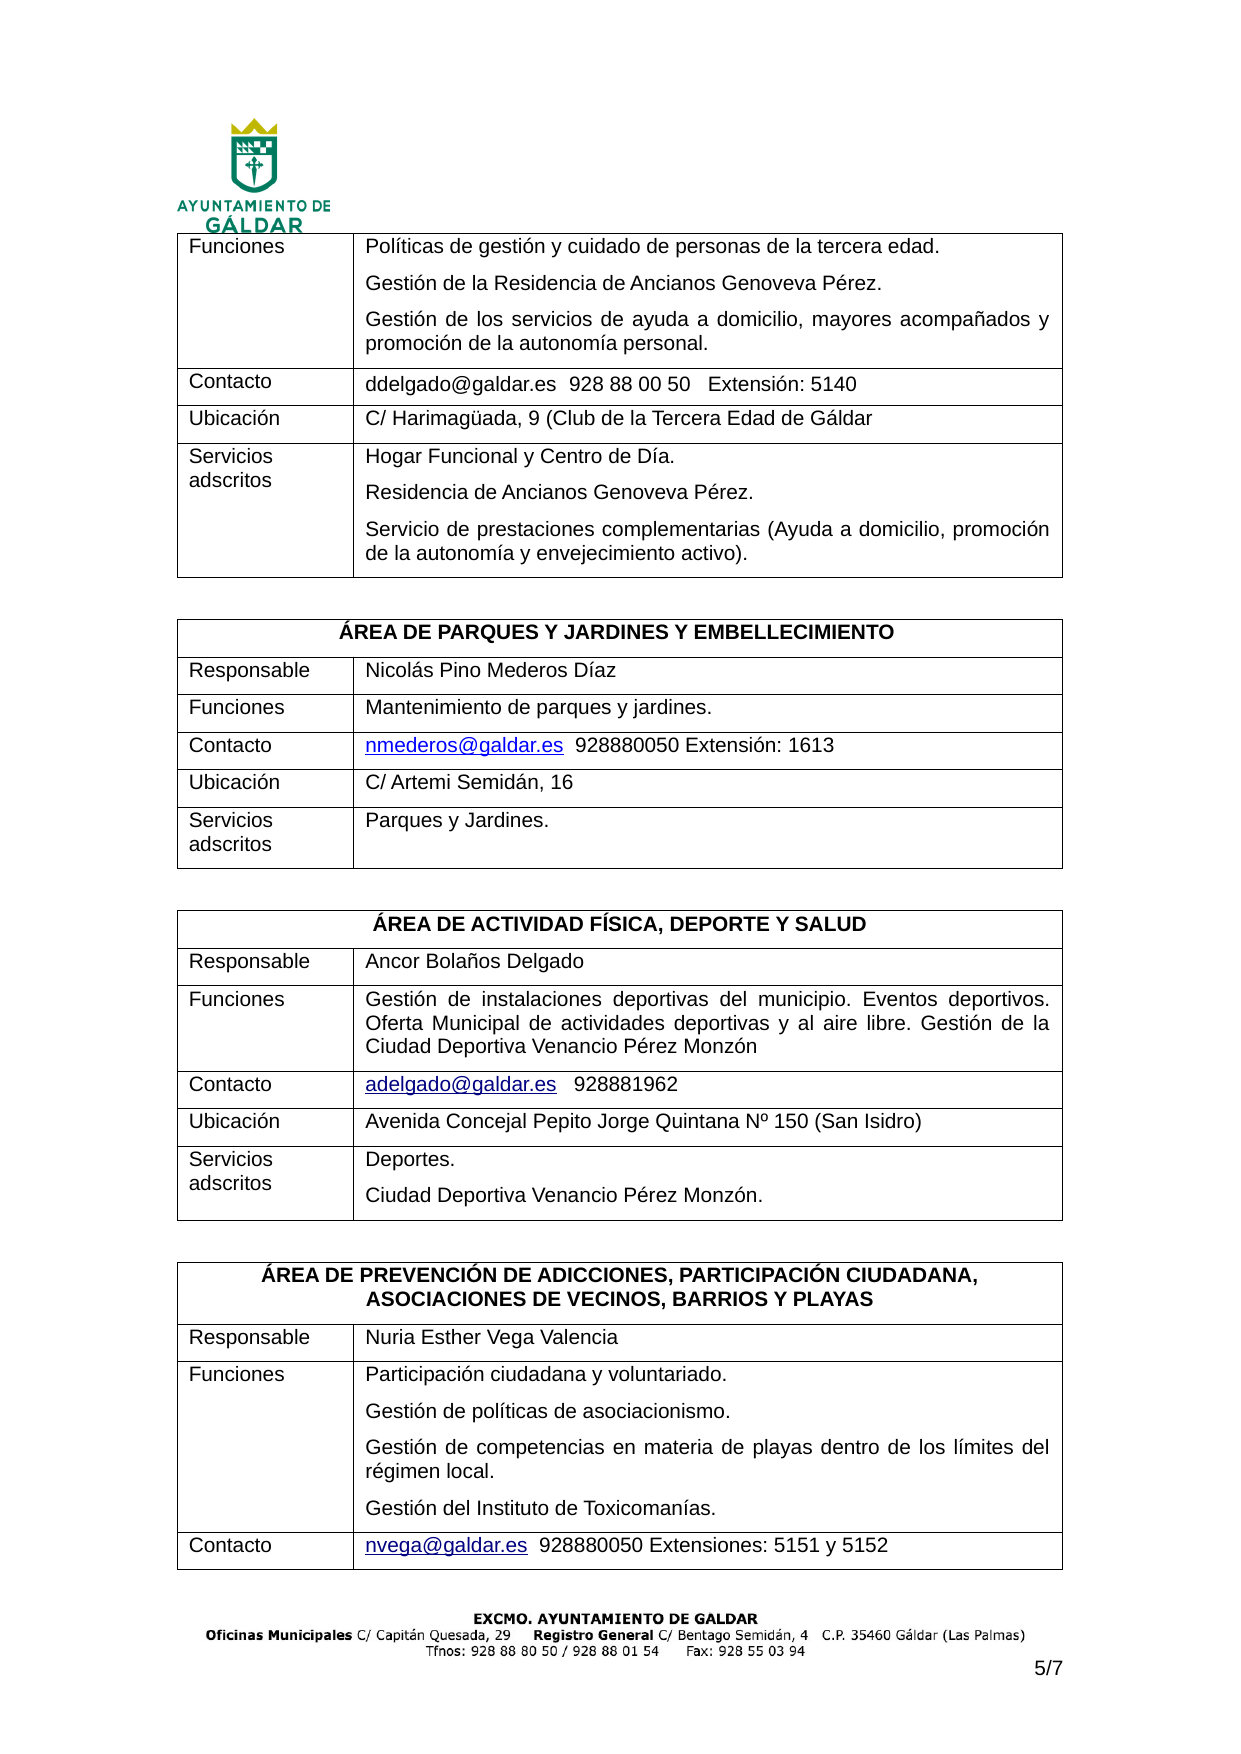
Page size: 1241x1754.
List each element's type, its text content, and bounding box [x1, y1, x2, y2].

table_cell Políticas de gestión y cuidado de personas de la tercera edad. Gestión de la Residencia de Ancianos Genoveva Pérez. Gestión de los servicios de ayuda a domicilio, mayores acompañados y promoción de la autonomía personal. [354, 234, 1062, 367]
table_cell Ubicación [178, 770, 353, 807]
table_cell ddelgado@galdar.es 928 88 00 50 Extensión: 5140 [354, 369, 1062, 405]
table_cell Gestión de instalaciones deportivas del municipio. Eventos deportivos. Oferta Municipal de actividades deportivas y al aire libre. Gestión de la Ciudad Deportiva Venancio Pérez Monzón [354, 986, 1062, 1071]
table_cell Deportes. Ciudad Deportiva Venancio Pérez Monzón. [354, 1147, 1062, 1220]
table_cell Ubicación [178, 406, 353, 442]
table_cell Nuria Esther Vega Valencia [354, 1325, 1062, 1361]
table_cell Funciones [178, 986, 353, 1071]
table_cell Responsable [178, 949, 353, 985]
table_cell Participación ciudadana y voluntariado. Gestión de políticas de asociacionismo. Gestión de competencias en materia de playas dentro de los límites del régimen local. Gestión del Instituto de Toxicomanías. [354, 1362, 1062, 1532]
table_cell Servicios adscritos [178, 808, 353, 868]
table_cell Nicolás Pino Mederos Díaz [354, 658, 1062, 694]
table_cell C/ Artemi Semidán, 16 [354, 770, 1062, 807]
table_cell nvega@galdar.es 928880050 Extensiones: 5151 y 5152 [354, 1533, 1062, 1569]
table_cell Mantenimiento de parques y jardines. [354, 695, 1062, 732]
table_cell Contacto [178, 733, 353, 769]
table_cell Responsable [178, 658, 353, 694]
table_cell adelgado@galdar.es 928881962 [354, 1072, 1062, 1108]
table_cell C/ Harimagüada, 9 (Club de la Tercera Edad de Gáldar [354, 406, 1062, 442]
table_cell Responsable [178, 1325, 353, 1361]
table_cell Funciones [178, 695, 353, 732]
table_cell Contacto [178, 369, 353, 405]
table_header ÁREA DE PARQUES Y JARDINES Y EMBELLECIMIENTO [178, 620, 1062, 657]
table_cell Ancor Bolaños Delgado [354, 949, 1062, 985]
table_cell Hogar Funcional y Centro de Día. Residencia de Ancianos Genoveva Pérez. Servicio de prestaciones complementarias (Ayuda a domicilio, promoción de la autonomía y envejecimiento activo). [354, 444, 1062, 577]
table_cell Contacto [178, 1072, 353, 1108]
table_cell Ubicación [178, 1109, 353, 1146]
table_header ÁREA DE ACTIVIDAD FÍSICA, DEPORTE Y SALUD [178, 911, 1062, 948]
table_cell Funciones [178, 1362, 353, 1532]
table_header ÁREA DE PREVENCIÓN DE ADICCIONES, PARTICIPACIÓN CIUDADANA, ASOCIACIONES DE VECINOS, BARRIOS Y PLAYAS [178, 1263, 1062, 1323]
table_cell nmederos@galdar.es 928880050 Extensión: 1613 [354, 733, 1062, 769]
table_cell Servicios adscritos [178, 444, 353, 577]
table_cell Servicios adscritos [178, 1147, 353, 1220]
table_cell Parques y Jardines. [354, 808, 1062, 868]
table_cell Avenida Concejal Pepito Jorge Quintana Nº 150 (San Isidro) [354, 1109, 1062, 1146]
table_cell Contacto [178, 1533, 353, 1569]
table_cell Funciones [178, 234, 353, 367]
